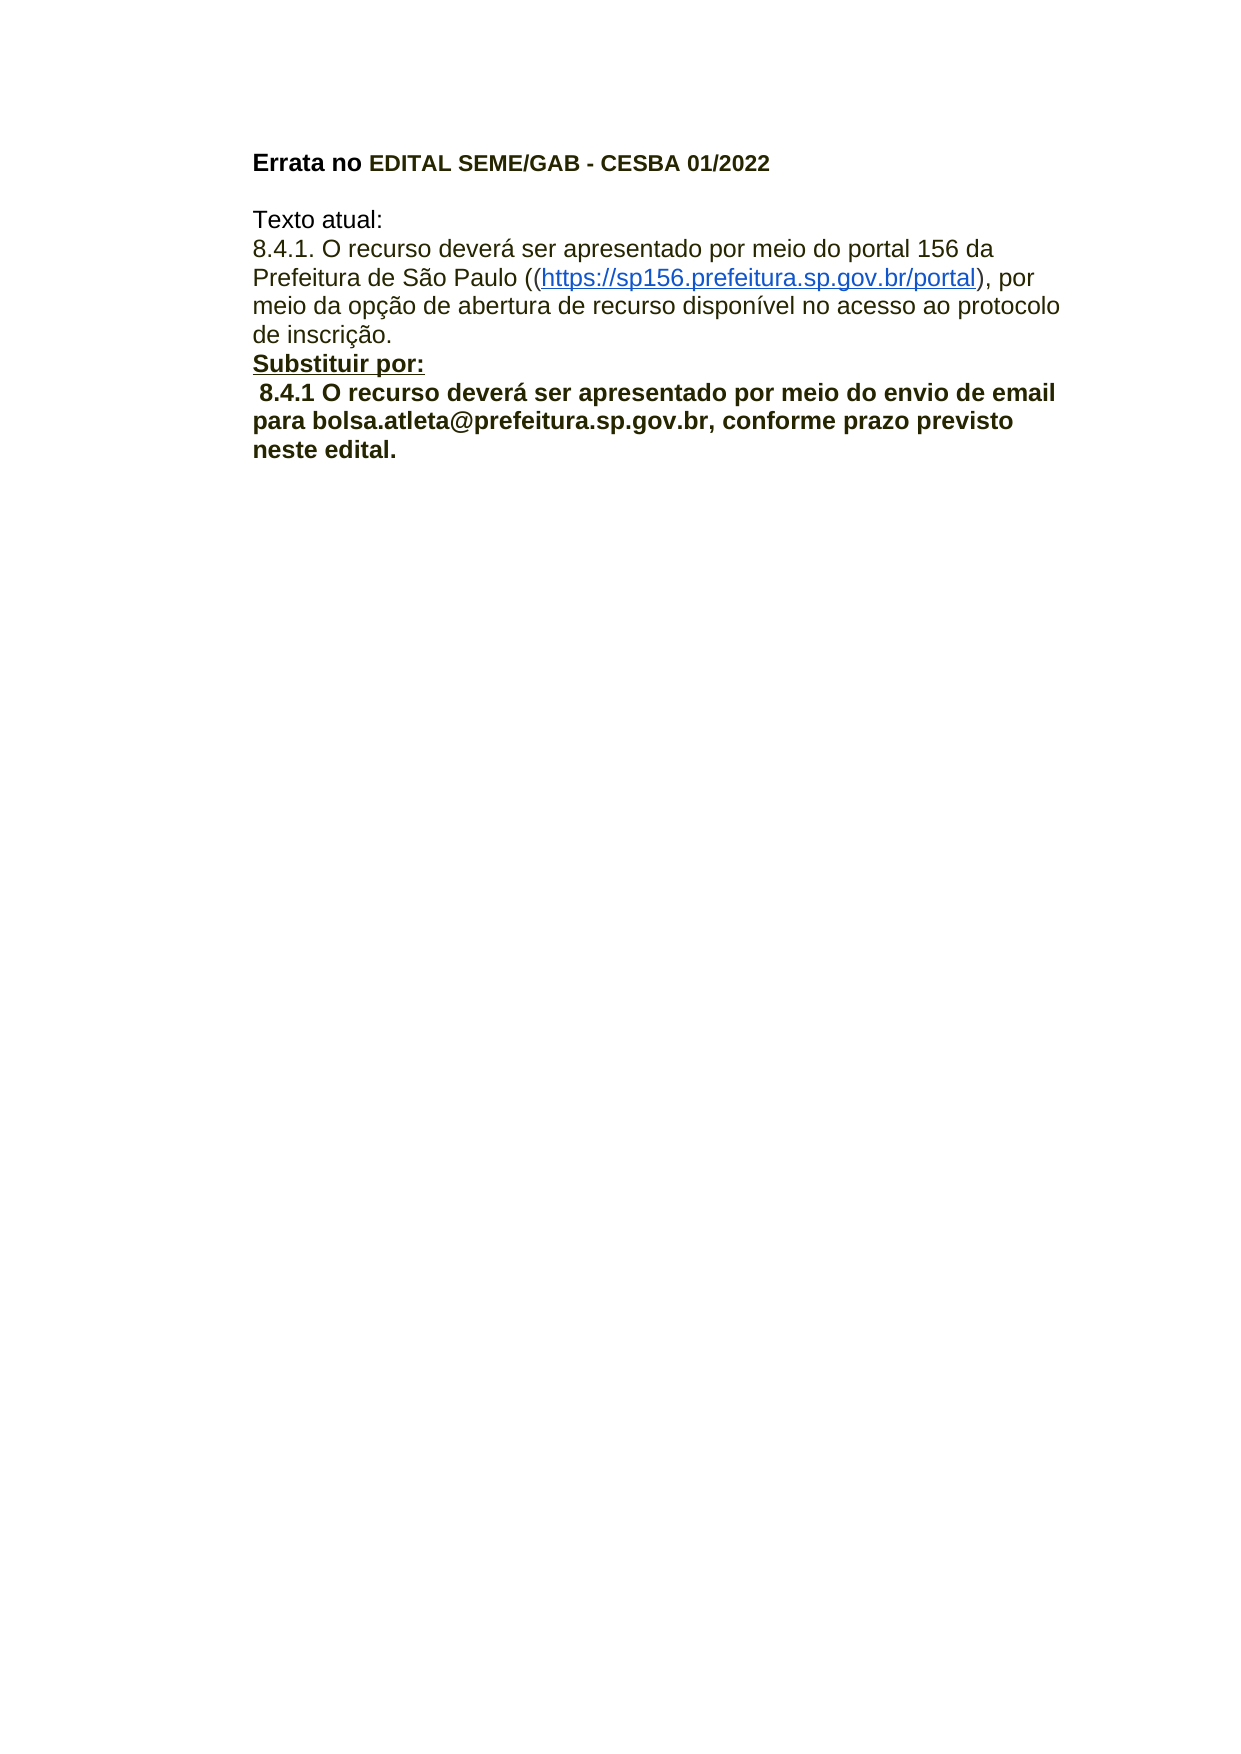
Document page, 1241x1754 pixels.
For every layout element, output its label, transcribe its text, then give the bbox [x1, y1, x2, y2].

text Texto atual: [252, 205, 1063, 234]
text Errata no EDITAL SEME/GAB - CESBA 01/2022 [252, 148, 1063, 176]
text 8.4.1. O recurso deverá ser apresentado por meio do portal 156 da Prefeitura de São Paulo ((https://sp156.prefeitura.sp.gov.br/portal), por meio da opção de abertura de recurso disponível no acesso ao protocolo de inscrição. [252, 234, 1063, 349]
text Substituir por: [252, 349, 1063, 378]
text 8.4.1 O recurso deverá ser apresentado por meio do envio de email para bolsa.atleta@prefeitura.sp.gov.br, conforme prazo previsto neste edital. [252, 378, 1063, 464]
